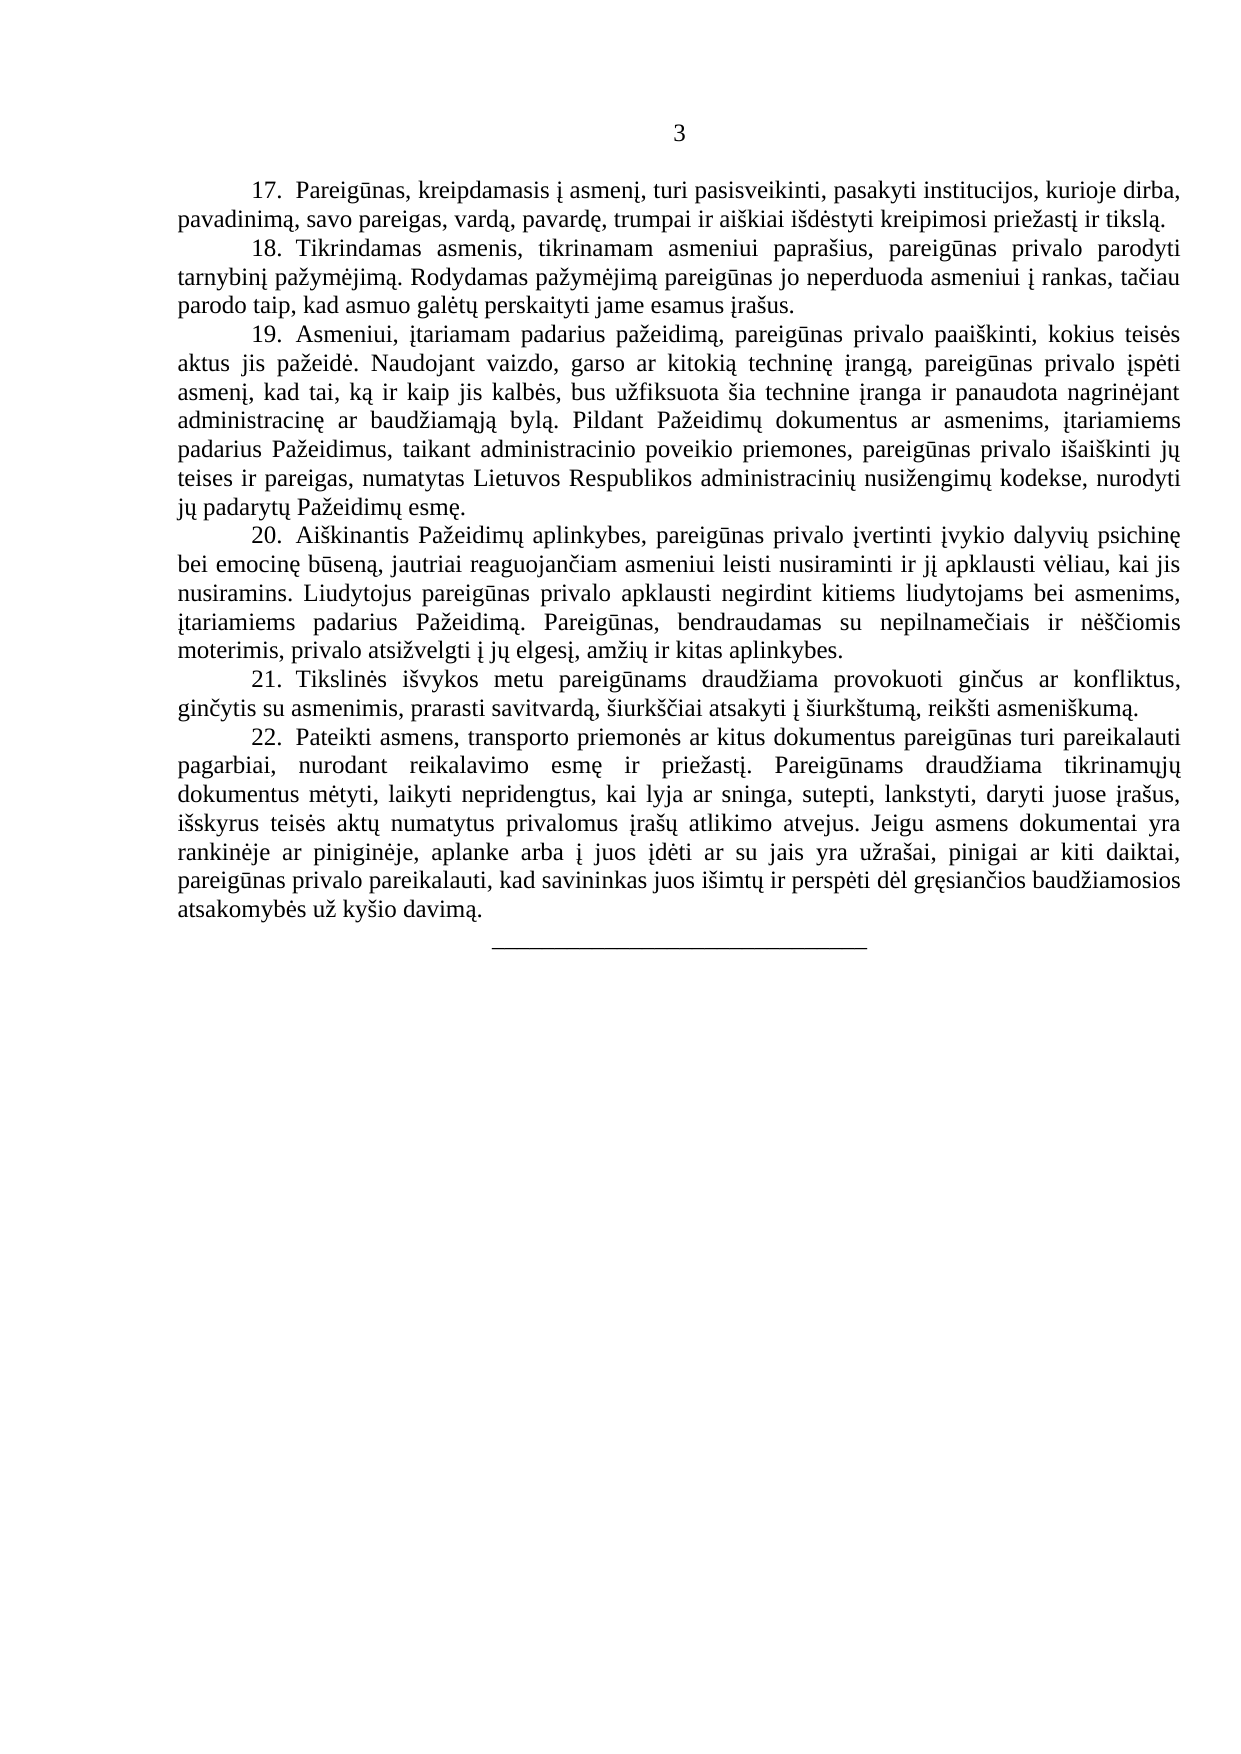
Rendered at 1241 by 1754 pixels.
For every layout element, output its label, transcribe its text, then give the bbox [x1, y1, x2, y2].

text 21. Tikslinės išvykos metu pareigūnams draudžiama provokuoti ginčus ar konfliktus, ginčytis su asmenimis, prarasti savitvardą, šiurkščiai atsakyti į šiurkštumą, reikšti asmeniškumą. [177, 664, 1181, 722]
text 17. Pareigūnas, kreipdamasis į asmenį, turi pasisveikinti, pasakyti institucijos, kurioje dirba, pavadinimą, savo pareigas, vardą, pavardę, trumpai ir aiškiai išdėstyti kreipimosi priežastį ir tikslą. [177, 176, 1181, 233]
text 19. Asmeniui, įtariamam padarius pažeidimą, pareigūnas privalo paaiškinti, kokius teisės aktus jis pažeidė. Naudojant vaizdo, garso ar kitokią techninę įrangą, pareigūnas privalo įspėti asmenį, kad tai, ką ir kaip jis kalbės, bus užfiksuota šia technine įranga ir panaudota nagrinėjant administracinę ar baudžiamąją bylą. Pildant Pažeidimų dokumentus ar asmenims, įtariamiems padarius Pažeidimus, taikant administracinio poveikio priemones, pareigūnas privalo išaiškinti jų teises ir pareigas, numatytas Lietuvos Respublikos administracinių nusižengimų kodekse, nurodyti jų padarytų Pažeidimų esmę. [177, 319, 1181, 521]
text 18. Tikrindamas asmenis, tikrinamam asmeniui paprašius, pareigūnas privalo parodyti tarnybinį pažymėjimą. Rodydamas pažymėjimą pareigūnas jo neperduoda asmeniui į rankas, tačiau parodo taip, kad asmuo galėtų perskaityti jame esamus įrašus. [177, 233, 1181, 319]
text 22. Pateikti asmens, transporto priemonės ar kitus dokumentus pareigūnas turi pareikalauti pagarbiai, nurodant reikalavimo esmę ir priežastį. Pareigūnams draudžiama tikrinamųjų dokumentus mėtyti, laikyti nepridengtus, kai lyja ar sninga, sutepti, lankstyti, daryti juose įrašus, išskyrus teisės aktų numatytus privalomus įrašų atlikimo atvejus. Jeigu asmens dokumentai yra rankinėje ar piniginėje, aplanke arba į juos įdėti ar su jais yra užrašai, pinigai ar kiti daiktai, pareigūnas privalo pareikalauti, kad savininkas juos išimtų ir perspėti dėl gręsiančios baudžiamosios atsakomybės už kyšio davimą. [177, 722, 1181, 923]
text 20. Aiškinantis Pažeidimų aplinkybes, pareigūnas privalo įvertinti įvykio dalyvių psichinę bei emocinę būseną, jautriai reaguojančiam asmeniui leisti nusiraminti ir jį apklausti vėliau, kai jis nusiramins. Liudytojus pareigūnas privalo apklausti negirdint kitiems liudytojams bei asmenims, įtariamiems padarius Pažeidimą. Pareigūnas, bendraudamas su nepilnamečiais ir nėščiomis moterimis, privalo atsižvelgti į jų elgesį, amžių ir kitas aplinkybes. [177, 521, 1181, 664]
text ______________________________ [177, 923, 1181, 952]
